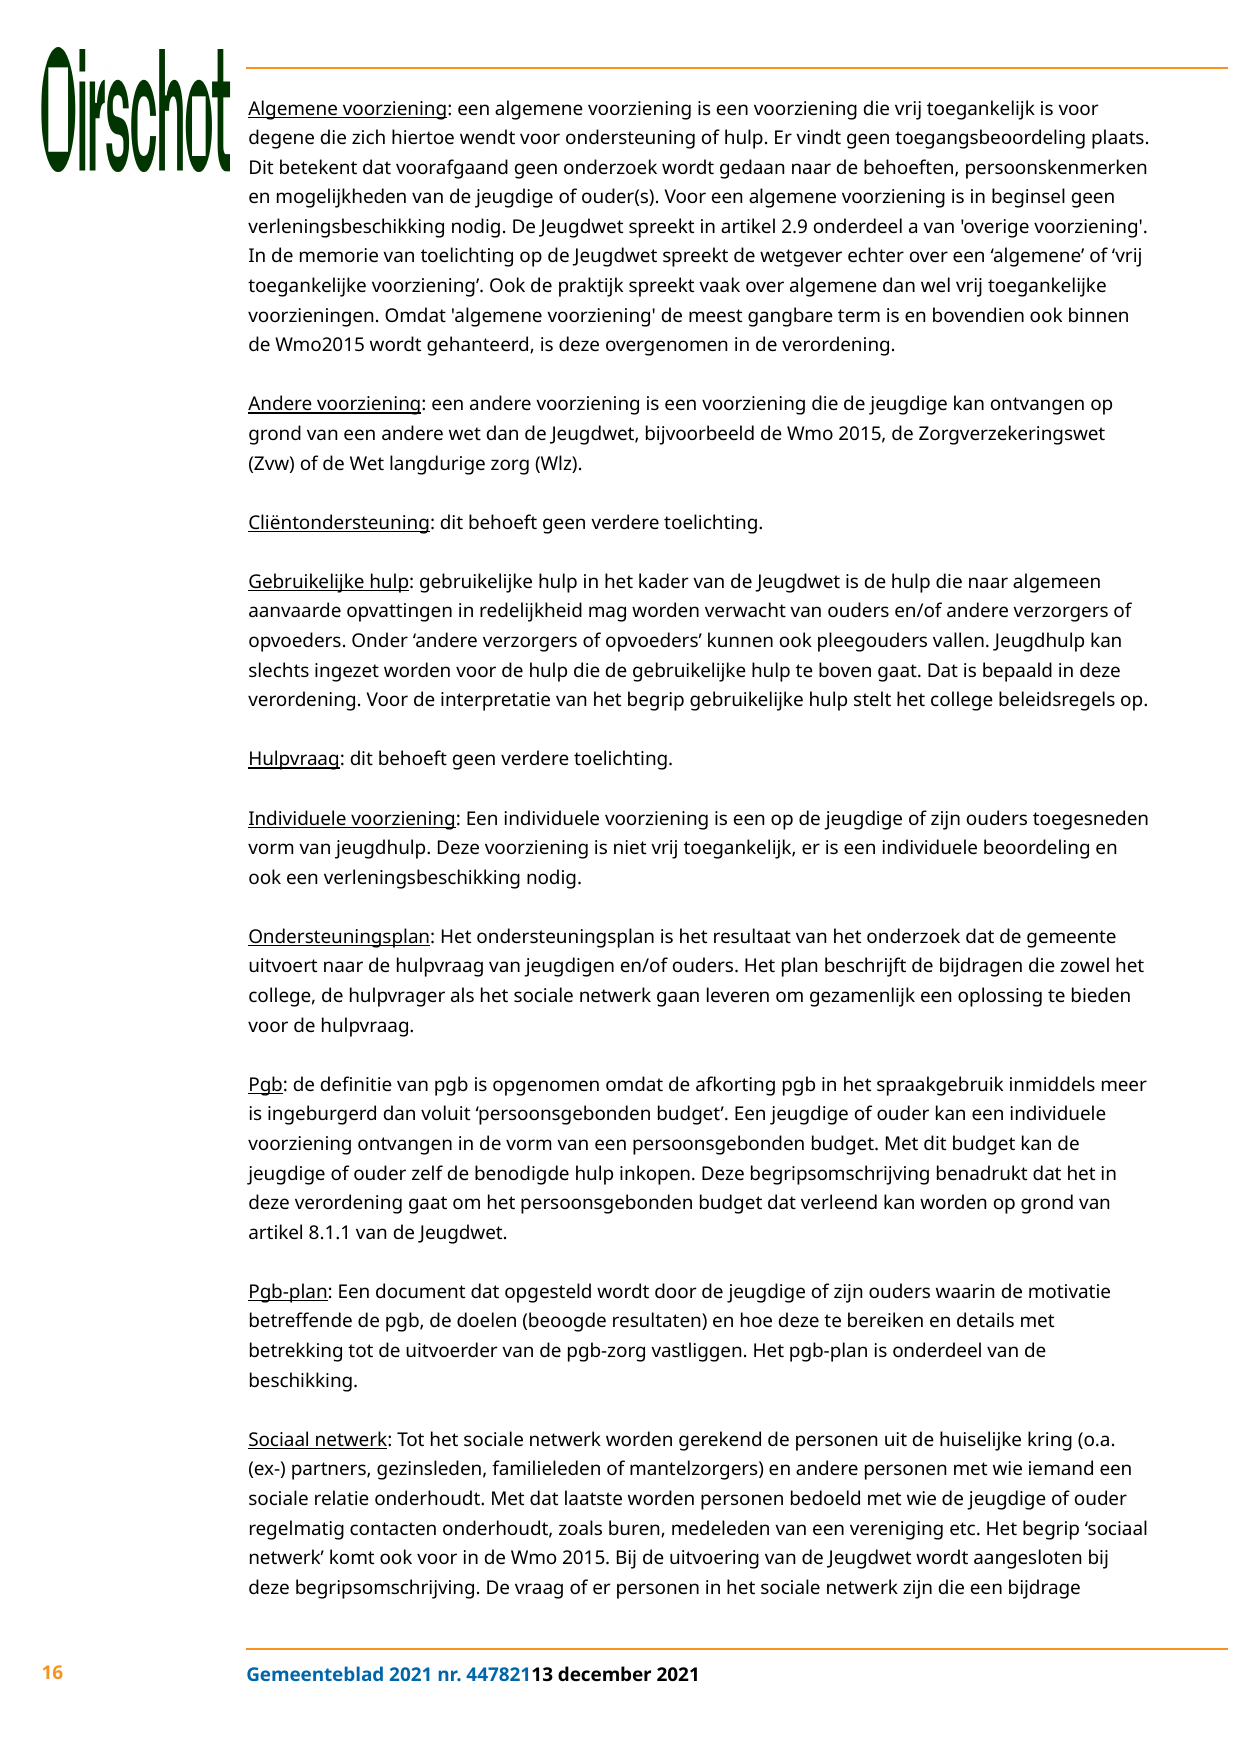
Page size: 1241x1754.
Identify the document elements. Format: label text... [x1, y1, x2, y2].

text Gebruikelijke hulp: gebruikelijke hulp in het kader van de Jeugdwet is de hulp die naar algemeen aanvaarde opvattingen in redelijkheid mag worden verwacht van ouders en/of andere verzorgers of opvoeders. Onder ‘andere verzorgers of opvoeders’ kunnen ook pleegouders vallen. Jeugdhulp kan slechts ingezet worden voor de hulp die de gebruikelijke hulp te boven gaat. Dat is bepaald in deze verordening. Voor de interpretatie van het begrip gebruikelijke hulp stelt het college beleidsregels op. [248, 568, 1152, 712]
text Andere voorziening: een andere voorziening is een voorziening die de jeugdige kan ontvangen op grond van een andere wet dan de Jeugdwet, bijvoorbeeld de Wmo 2015, de Zorgverzekeringswet (Zvw) of de Wet langdurige zorg (Wlz). [248, 391, 1152, 476]
text Hulpvraag: dit behoeft geen verdere toelichting. [248, 746, 1152, 771]
text Pgb: de definitie van pgb is opgenomen omdat de afkorting pgb in het spraakgebruik inmiddels meer is ingeburgerd dan voluit ‘persoonsgebonden budget’. Een jeugdige of ouder kan een individuele voorziening ontvangen in de vorm van een persoonsgebonden budget. Met dit budget kan de jeugdige of ouder zelf de benodigde hulp inkopen. Deze begripsomschrijving benadrukt dat het in deze verordening gaat om het persoonsgebonden budget dat verleend kan worden op grond van artikel 8.1.1 van de Jeugdwet. [248, 1071, 1152, 1245]
text Ondersteuningsplan: Het ondersteuningsplan is het resultaat van het onderzoek dat de gemeente uitvoert naar de hulpvraag van jeugdigen en/of ouders. Het plan beschrijft de bijdragen die zowel het college, de hulpvrager als het sociale netwerk gaan leveren om gezamenlijk een oplossing te bieden voor de hulpvraag. [248, 923, 1152, 1038]
text Algemene voorziening: een algemene voorziening is een voorziening die vrij toegankelijk is voor degene die zich hiertoe wendt voor ondersteuning of hulp. Er vindt geen toegangsbeoordeling plaats. Dit betekent dat voorafgaand geen onderzoek wordt gedaan naar de behoeften, persoonskenmerken en mogelijkheden van de jeugdige of ouder(s). Voor een algemene voorziening is in beginsel geen verleningsbeschikking nodig. De Jeugdwet spreekt in artikel 2.9 onderdeel a van 'overige voorziening'. In de memorie van toelichting op de Jeugdwet spreekt de wetgever echter over een ‘algemene’ of ‘vrij toegankelijke voorziening’. Ook de praktijk spreekt vaak over algemene dan wel vrij toegankelijke voorzieningen. Omdat 'algemene voorziening' de meest gangbare term is en bovendien ook binnen de Wmo2015 wordt gehanteerd, is deze overgenomen in de verordening. [248, 95, 1152, 357]
text Cliëntondersteuning: dit behoeft geen verdere toelichting. [248, 509, 1152, 535]
text Pgb-plan: Een document dat opgesteld wordt door de jeugdige of zijn ouders waarin de motivatie betreffende de pgb, de doelen (beoogde resultaten) en hoe deze te bereiken en details met betrekking tot de uitvoerder van de pgb-zorg vastliggen. Het pgb-plan is onderdeel van de beschikking. [248, 1278, 1152, 1393]
text Individuele voorziening: Een individuele voorziening is een op de jeugdige of zijn ouders toegesneden vorm van jeugdhulp. Deze voorziening is niet vrij toegankelijk, er is een individuele beoordeling en ook een verleningsbeschikking nodig. [248, 805, 1152, 890]
text Sociaal netwerk: Tot het sociale netwerk worden gerekend de personen uit de huiselijke kring (o.a. (ex-) partners, gezinsleden, familieleden of mantelzorgers) en andere personen met wie iemand een sociale relatie onderhoudt. Met dat laatste worden personen bedoeld met wie de jeugdige of ouder regelmatig contacten onderhoudt, zoals buren, medeleden van een vereniging etc. Het begrip ‘sociaal netwerk’ komt ook voor in de Wmo 2015. Bij de uitvoering van de Jeugdwet wordt aangesloten bij deze begripsomschrijving. De vraag of er personen in het sociale netwerk zijn die een bijdrage [248, 1426, 1152, 1600]
picture [41, 47, 231, 172]
